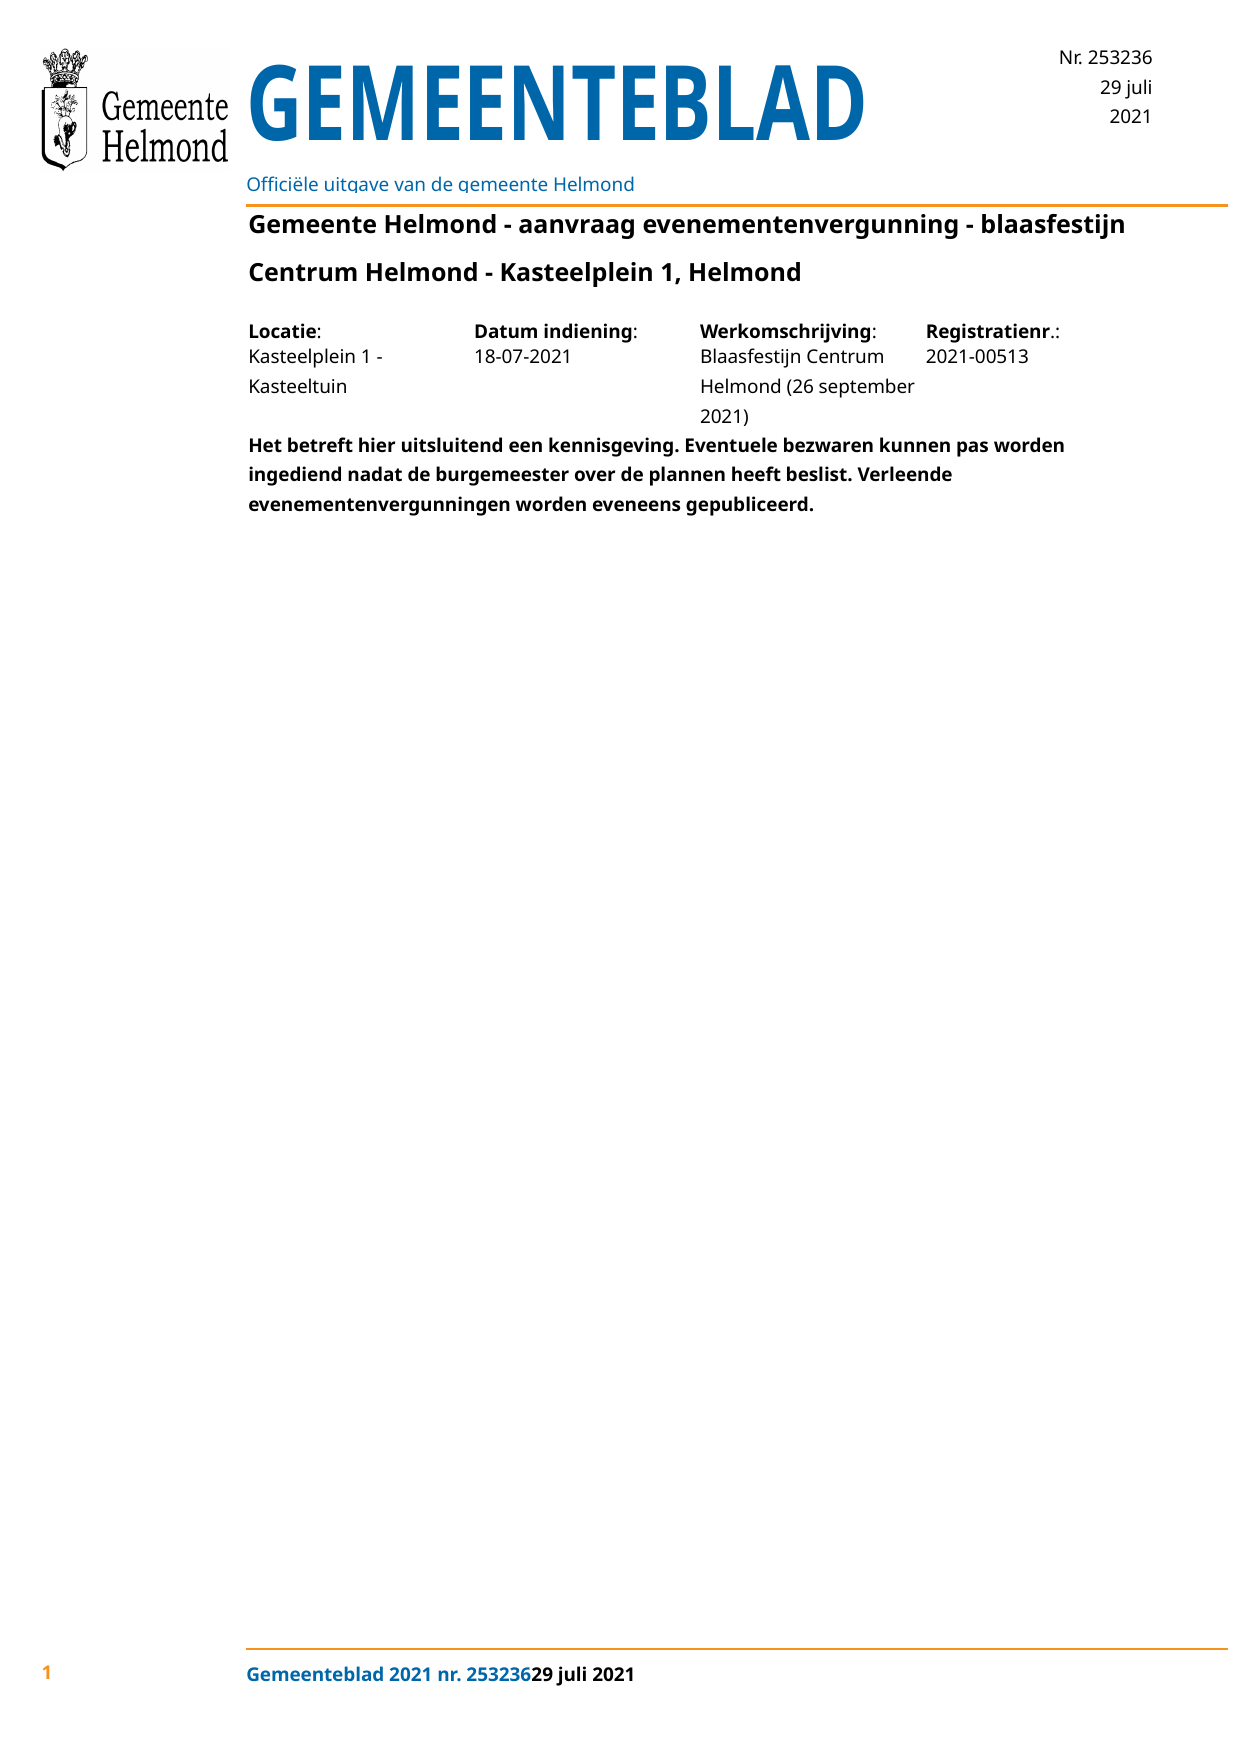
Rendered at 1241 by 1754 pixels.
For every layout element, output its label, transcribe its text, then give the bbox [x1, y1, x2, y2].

table_header Registratienr.: [926, 318, 1152, 344]
table_header Werkomschrijving: [700, 318, 926, 344]
table_header Locatie: [248, 318, 474, 344]
text Het betreft hier uitsluitend een kennisgeving. Eventuele bezwaren kunnen pas worden ingediend nadat de burgemeester over de plannen heeft beslist. Verleende evenementenvergunningen worden eveneens gepubliceerd. [248, 432, 1152, 517]
table_cell Kasteelplein 1 - Kasteeltuin [248, 344, 474, 429]
table_cell 2021-00513 [926, 344, 1152, 429]
text Gemeente Helmond - aanvraag evenementenvergunning - blaasfestijn Centrum Helmond - Kasteelplein 1, Helmond [248, 207, 1152, 288]
table_cell Blaasfestijn Centrum Helmond (26 september 2021) [700, 344, 926, 429]
picture [41, 47, 231, 172]
table_header Datum indiening: [474, 318, 700, 344]
table_cell 18-07-2021 [474, 344, 700, 429]
